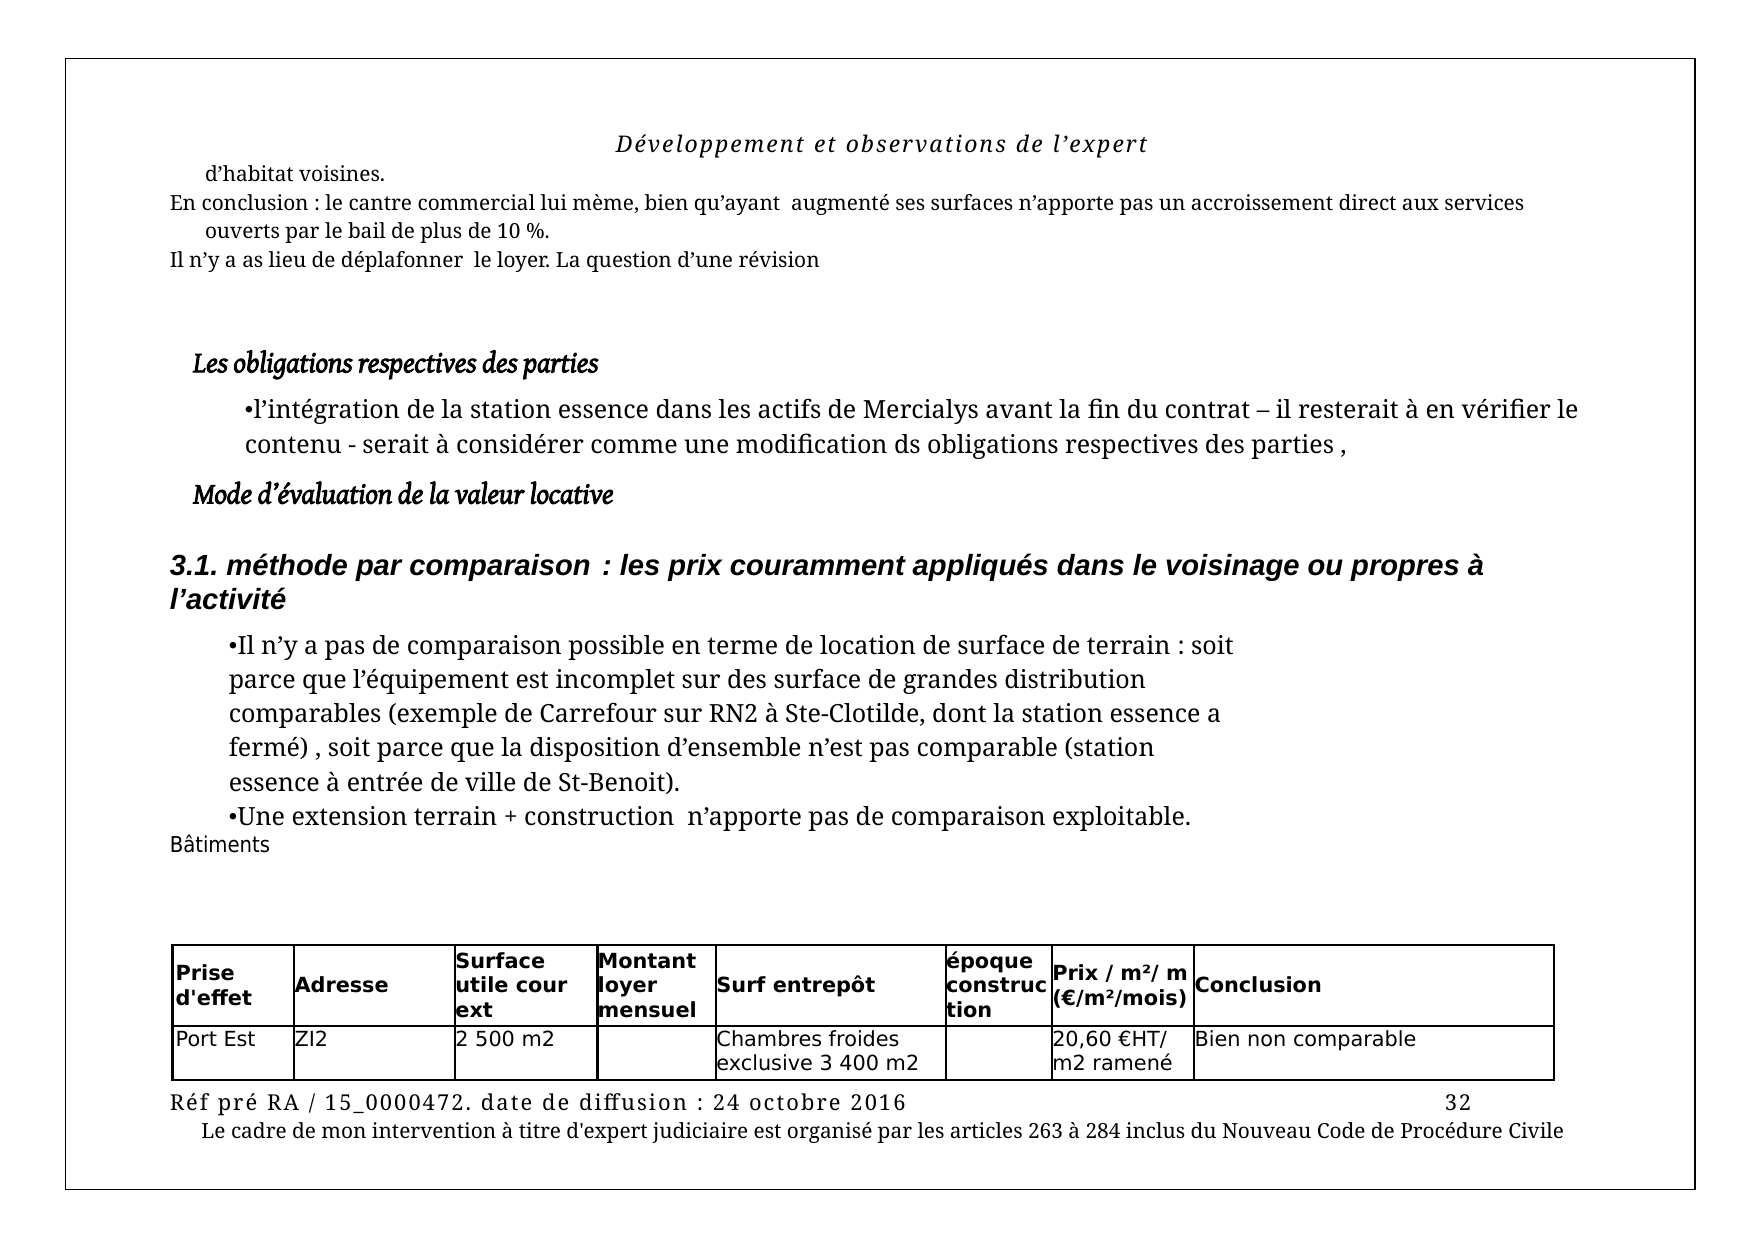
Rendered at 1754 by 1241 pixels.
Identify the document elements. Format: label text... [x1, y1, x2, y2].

table_cell Port Est [174, 1027, 293, 1078]
table_header Adresse [295, 946, 454, 1025]
list Il n’y a pas de comparaison possible en terme de location de surface de terrain : soit parce que l’équipement est incomplet sur des surface de grandes distribution comparables (exemple de Carrefour sur RN2 à Ste-Clotilde, dont la station essence a fermé) , soit parce que la disposition d’ensemble n’est pas comparable (station essence à entrée de ville de St-Benoit). [228, 628, 1242, 798]
table_header Montant loyer mensuel [599, 946, 715, 1025]
table_cell [947, 1027, 1051, 1078]
table_cell Chambres froides exclusive 3 400 m2 [717, 1027, 945, 1078]
table_header Prix / m²/ m (€/m²/mois) [1053, 946, 1193, 1025]
table_header Prise d'effet [174, 946, 293, 1025]
table_header Conclusion [1195, 946, 1553, 1025]
table_cell 2 500 m2 [456, 1027, 596, 1078]
table_cell [599, 1027, 715, 1078]
subtitle Mode d’évaluation de la valeur locative [169, 478, 1596, 511]
subtitle Les obligations respectives des parties [169, 347, 1596, 380]
table_header Surface utile cour ext [456, 946, 596, 1025]
table_header Surf entrepôt [717, 946, 945, 1025]
text Bâtiments [169, 832, 1531, 858]
list Une extension terrain + construction n’apporte pas de comparaison exploitable. [228, 798, 1242, 832]
table_cell 20,60 €HT/ m2 ramené [1053, 1027, 1193, 1078]
text Il n’y a as lieu de déplafonner le loyer. La question d’une révision [169, 245, 1596, 273]
list l’intégration de la station essence dans les actifs de Mercialys avant la fin du contrat – il resterait à en vérifier le contenu - serait à considérer comme une modification ds obligations respectives des parties , [244, 392, 1596, 460]
subtitle 1. méthode par comparaison : les prix couramment appliqués dans le voisinage ou propres à l’activité [169, 548, 1596, 615]
table_cell ZI2 [295, 1027, 454, 1078]
table_cell Bien non comparable [1195, 1027, 1553, 1078]
text d’habitat voisines. [169, 159, 1596, 188]
text En conclusion : le cantre commercial lui mème, bien qu’ayant augmenté ses surfaces n’apporte pas un accroissement direct aux services ouverts par le bail de plus de 10 %. [169, 188, 1596, 245]
table_header époque construction [947, 946, 1051, 1025]
